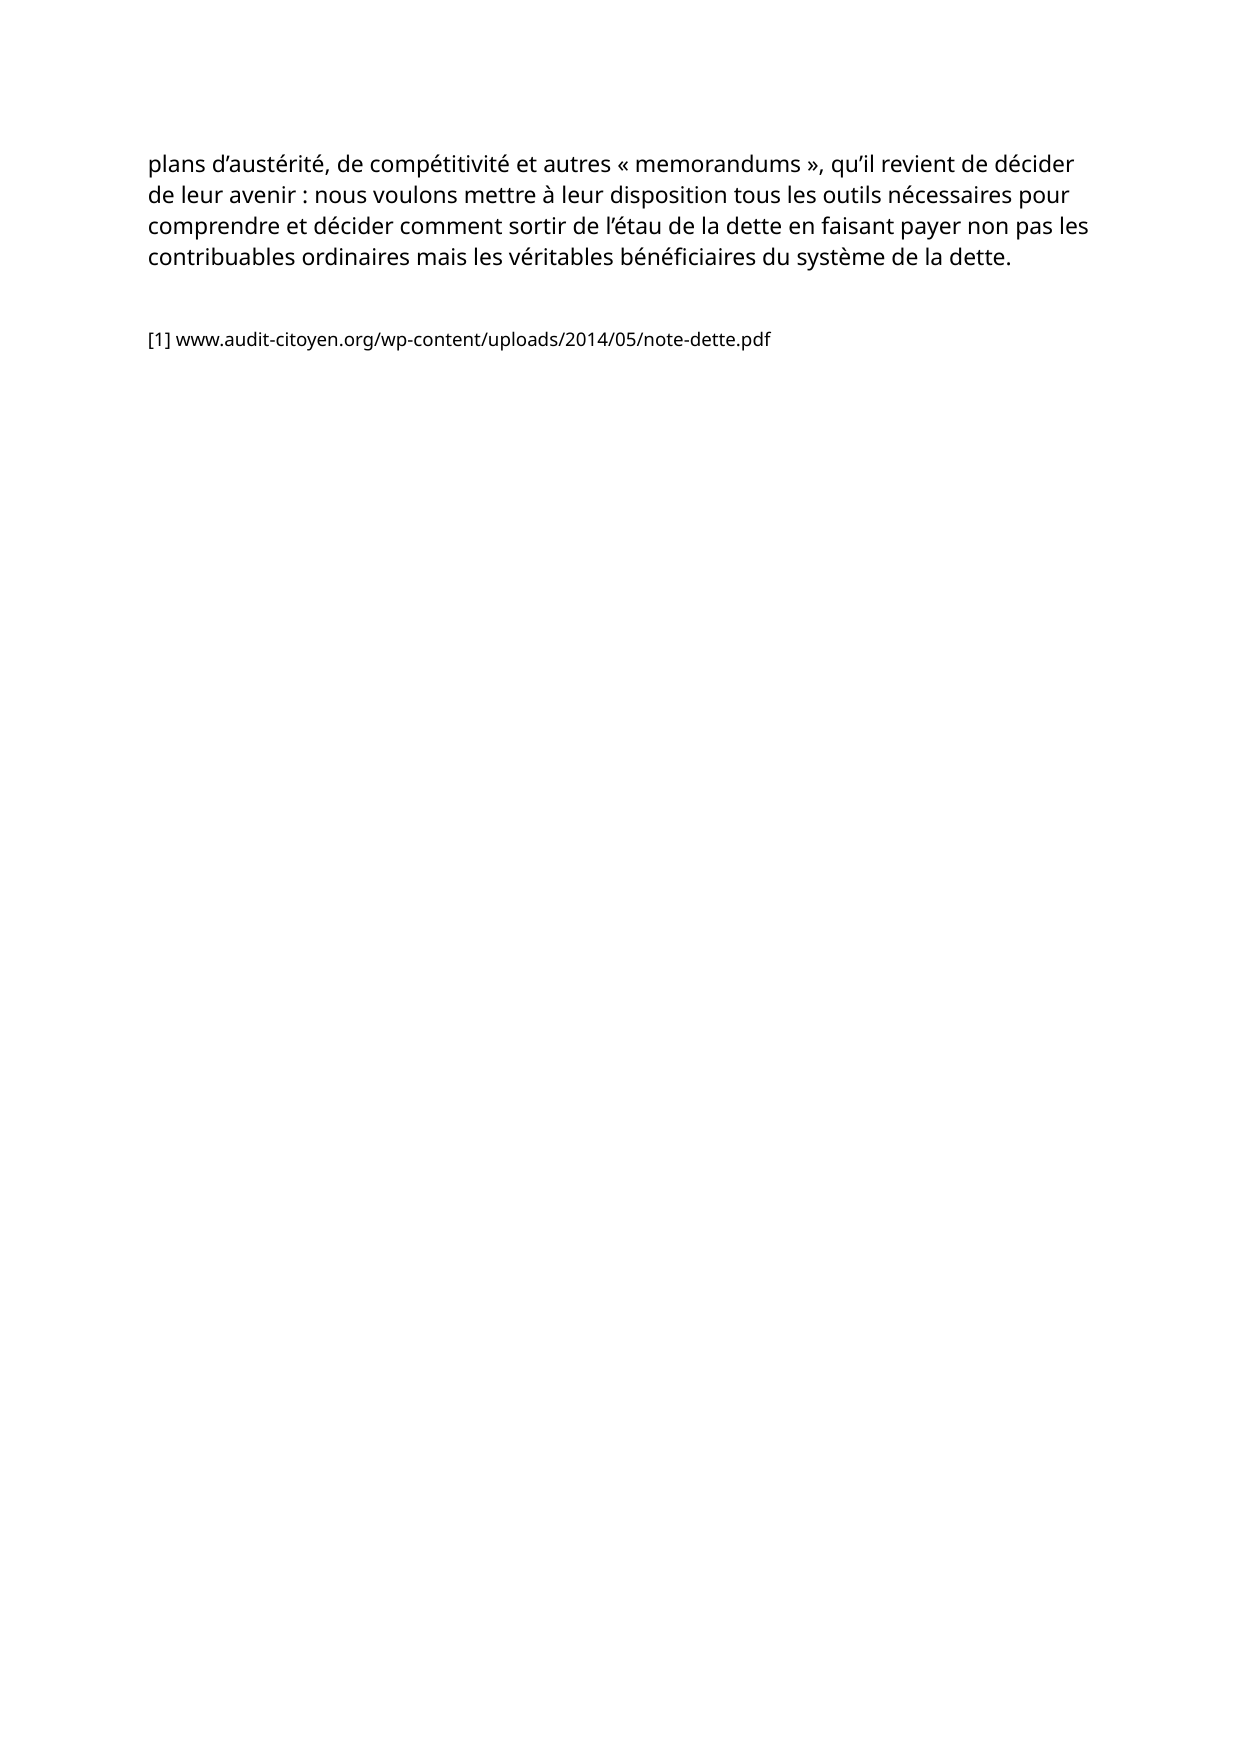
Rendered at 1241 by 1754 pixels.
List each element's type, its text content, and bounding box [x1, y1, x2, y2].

text plans d’austérité, de compétitivité et autres « memorandums », qu’il revient de décider de leur avenir : nous voulons mettre à leur disposition tous les outils nécessaires pour comprendre et décider comment sortir de l’étau de la dette en faisant payer non pas les contribuables ordinaires mais les véritables bénéficiaires du système de la dette. [148, 148, 1093, 273]
text [1] www.audit-citoyen.org/wp-content/uploads/2014/05/note-dette.pdf [148, 326, 1093, 352]
